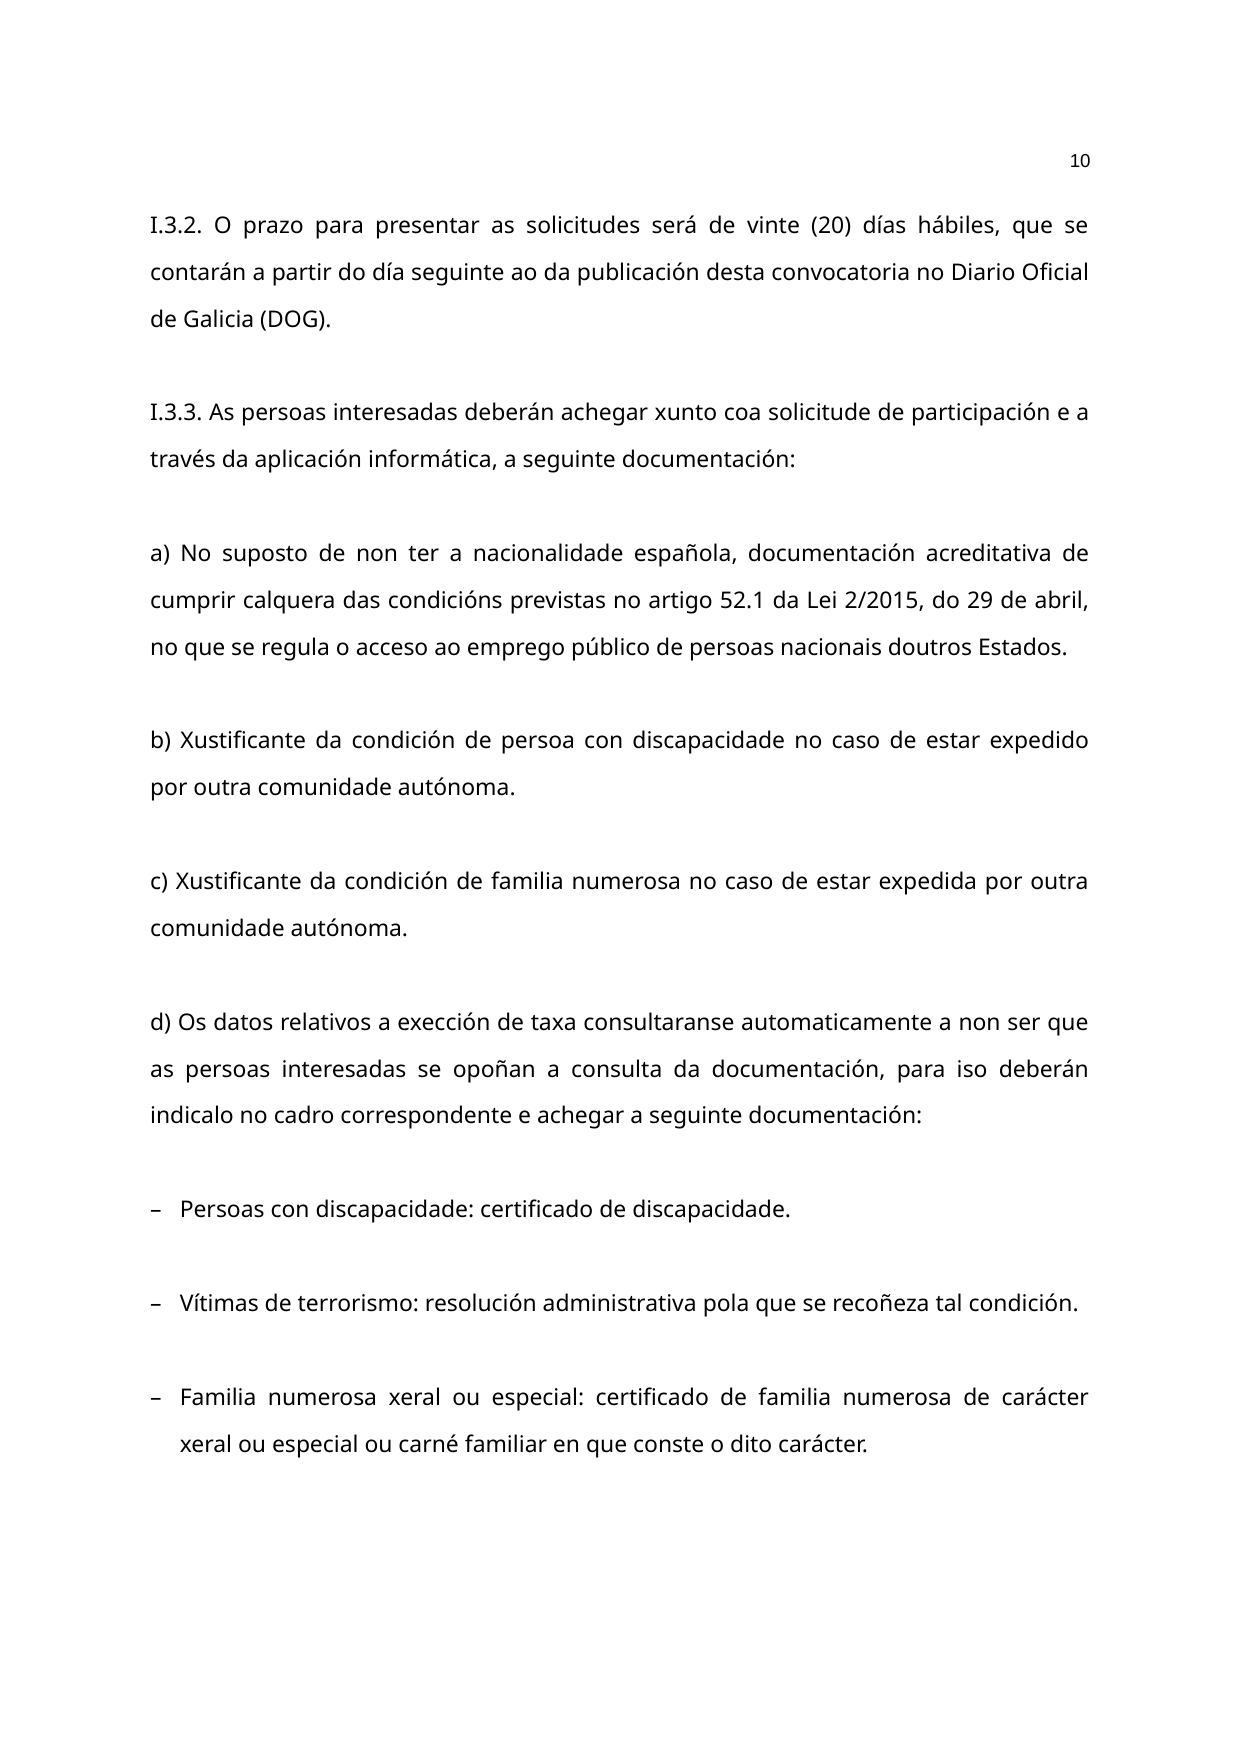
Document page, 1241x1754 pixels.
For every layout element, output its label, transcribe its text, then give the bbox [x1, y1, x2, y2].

list Familia numerosa xeral ou especial: certificado de familia numerosa de carácter xeral ou especial ou carné familiar en que conste o dito carácter. [150, 1381, 1090, 1459]
text b) Xustificante da condición de persoa con discapacidade no caso de estar expedido por outra comunidade autónoma. [150, 724, 1090, 803]
text d) Os datos relativos a exección de taxa consultaranse automaticamente a non ser que as persoas interesadas se opoñan a consulta da documentación, para iso deberán indicalo no cadro correspondente e achegar a seguinte documentación: [150, 1006, 1090, 1131]
text I.3.3. As persoas interesadas deberán achegar xunto coa solicitude de participación e a través da aplicación informática, a seguinte documentación: [150, 396, 1090, 474]
text c) Xustificante da condición de familia numerosa no caso de estar expedida por outra comunidade autónoma. [150, 865, 1090, 943]
text I.3.2. O prazo para presentar as solicitudes será de vinte (20) días hábiles, que se contarán a partir do día seguinte ao da publicación desta convocatoria no Diario Oficial de Galicia (DOG). [150, 209, 1090, 334]
text a) No suposto de non ter a nacionalidade española, documentación acreditativa de cumprir calquera das condicións previstas no artigo 52.1 da Lei 2/2015, do 29 de abril, no que se regula o acceso ao emprego público de persoas nacionais doutros Estados. [150, 537, 1090, 662]
list Vítimas de terrorismo: resolución administrativa pola que se recoñeza tal condición. [150, 1287, 1090, 1318]
list Persoas con discapacidade: certificado de discapacidade. [150, 1193, 1090, 1224]
